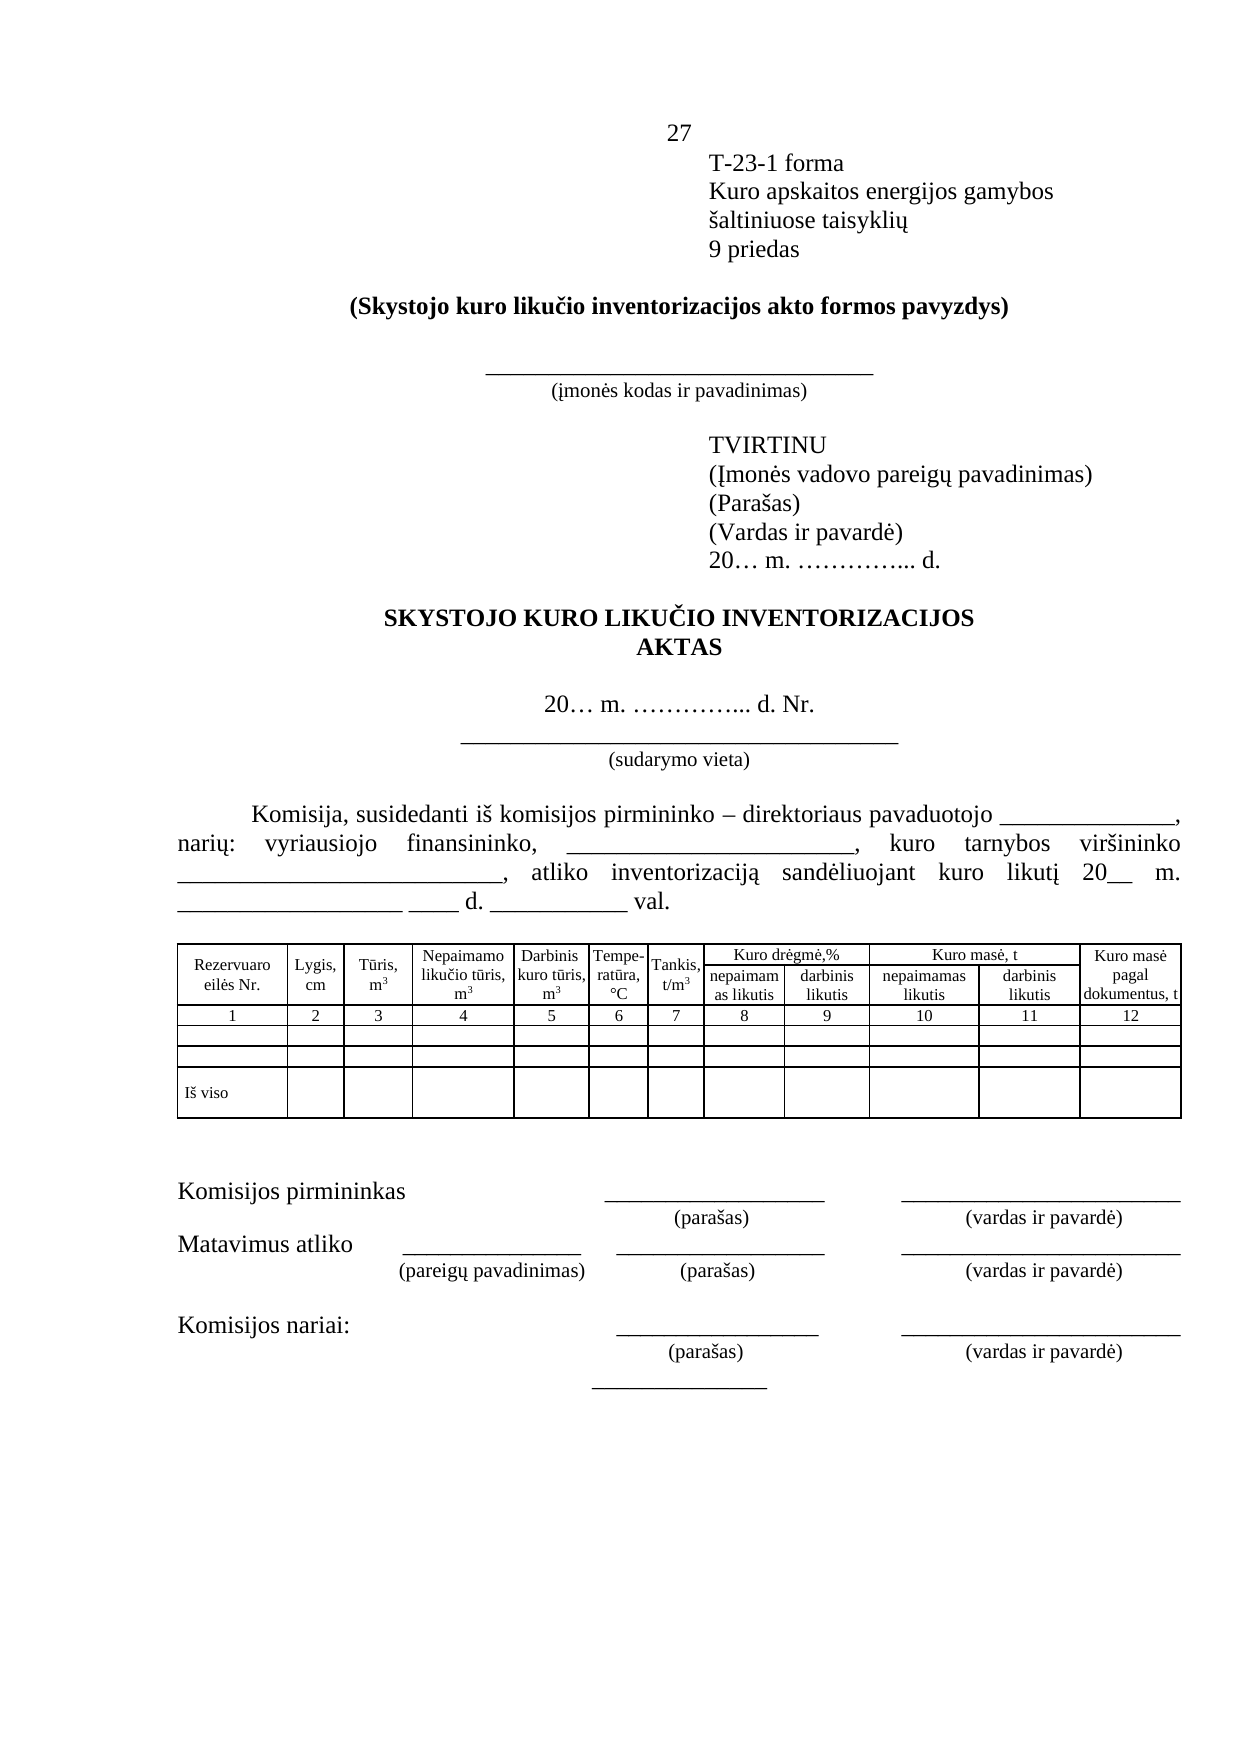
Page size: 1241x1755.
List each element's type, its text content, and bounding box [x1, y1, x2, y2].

table_cell [1081, 1047, 1180, 1066]
text (Vardas ir pavardė) [177, 517, 1181, 545]
text ___________________________________ [177, 718, 1181, 747]
table_cell [649, 1026, 703, 1045]
table_cell [705, 1068, 784, 1117]
table_cell nepaimamas likutis [870, 966, 978, 1004]
table_header Nepaimamo likučio tūris, m3 [413, 945, 513, 1004]
table_header Kuro drėgmė,% [705, 945, 869, 964]
table_cell 10 [870, 1006, 978, 1024]
table_cell 11 [980, 1006, 1079, 1024]
table_cell 2 [288, 1006, 343, 1024]
table_cell [345, 1068, 412, 1117]
table_cell [288, 1068, 343, 1117]
table_cell [705, 1047, 784, 1066]
table_header Rezervuaro eilės Nr. [178, 945, 287, 1004]
table_cell [590, 1026, 647, 1045]
table_header Tempe-ratūra, °C [590, 945, 647, 1004]
text AKTAS [177, 632, 1181, 660]
table_cell 1 [178, 1006, 287, 1024]
table_cell 6 [590, 1006, 647, 1024]
text (įmonės kodas ir pavadinimas) [177, 378, 1181, 402]
table_cell [515, 1047, 588, 1066]
text (Įmonės vadovo pareigų pavadinimas) [177, 459, 1181, 488]
table_cell [870, 1047, 978, 1066]
table_cell 5 [515, 1006, 588, 1024]
table_cell [288, 1047, 343, 1066]
table_cell 7 [649, 1006, 703, 1024]
text (Skystojo kuro likučio inventorizacijos akto formos pavyzdys) [177, 291, 1181, 320]
table_header Darbinis kuro tūris, m3 [515, 945, 588, 1004]
table_cell [785, 1068, 869, 1117]
text (Parašas) [177, 488, 1181, 517]
table_cell [178, 1026, 287, 1045]
table_cell [870, 1068, 978, 1117]
text Kuro apskaitos energijos gamybos [177, 176, 1181, 205]
text TVIRTINU [177, 430, 1181, 459]
table_cell 12 [1081, 1006, 1180, 1024]
text Matavimus atliko [177, 1229, 1181, 1258]
table_cell [413, 1026, 513, 1045]
text (pareigų pavadinimas) (parašas) (vardas ir pavardė) [177, 1258, 1181, 1282]
text (parašas) (vardas ir pavardė) [177, 1339, 1181, 1363]
text 20… m. …………... d. Nr. [177, 689, 1181, 718]
table_cell [1081, 1026, 1180, 1045]
table_cell 4 [413, 1006, 513, 1024]
text T-23-1 forma [709, 148, 1181, 176]
table_header Kuro masė pagal dokumentus, t [1081, 945, 1180, 1004]
table_cell [1081, 1068, 1180, 1117]
table_cell [288, 1026, 343, 1045]
table_cell nepaimamas likutis [705, 966, 784, 1004]
table_cell [178, 1047, 287, 1066]
text (parašas) (vardas ir pavardė) [177, 1205, 1181, 1229]
table_cell [649, 1068, 703, 1117]
table_cell darbinis likutis [980, 966, 1079, 1004]
text Komisijos nariai: [177, 1311, 1181, 1339]
table_cell [649, 1047, 703, 1066]
table_header Tūris, m3 [345, 945, 412, 1004]
table_cell [785, 1026, 869, 1045]
text (sudarymo vieta) [177, 747, 1181, 771]
table_cell [345, 1026, 412, 1045]
text Komisija, susidedanti iš komisijos pirmininko – direktoriaus pavaduotojo ______________, narių: vyriausiojo finansininko, _______________________, kuro tarnybos viršininko __________________________, atliko inventorizaciją sandėliuojant kuro likutį 20__ m. __________________ ____ d. ___________ val. [177, 799, 1181, 914]
table_cell 9 [785, 1006, 869, 1024]
table_header Lygis, cm [288, 945, 343, 1004]
text Komisijos pirmininkas [177, 1176, 1181, 1205]
text 9 priedas [177, 234, 1181, 263]
table_cell [345, 1047, 412, 1066]
text _______________________________ [177, 349, 1181, 378]
text ______________ [177, 1363, 1181, 1392]
table_cell [705, 1026, 784, 1045]
text šaltiniuose taisyklių [177, 205, 1181, 234]
table_cell [590, 1047, 647, 1066]
text SKYSTOJO KURO LIKUČIO INVENTORIZACIJOS [177, 603, 1181, 632]
table_cell 8 [705, 1006, 784, 1024]
table_cell [785, 1047, 869, 1066]
table_cell [870, 1026, 978, 1045]
table_cell darbinis likutis [785, 966, 869, 1004]
table_cell Iš viso [178, 1068, 287, 1117]
table_cell [515, 1068, 588, 1117]
table_cell [980, 1068, 1079, 1117]
table_header Kuro masė, t [870, 945, 1079, 964]
table_cell [515, 1026, 588, 1045]
table_cell [413, 1068, 513, 1117]
table_cell [413, 1047, 513, 1066]
text 20… m. …………... d. [177, 545, 1181, 574]
table_cell [980, 1047, 1079, 1066]
table_cell [980, 1026, 1079, 1045]
table_header Tankis, t/m3 [649, 945, 703, 1004]
table_cell 3 [345, 1006, 412, 1024]
table_cell [590, 1068, 647, 1117]
